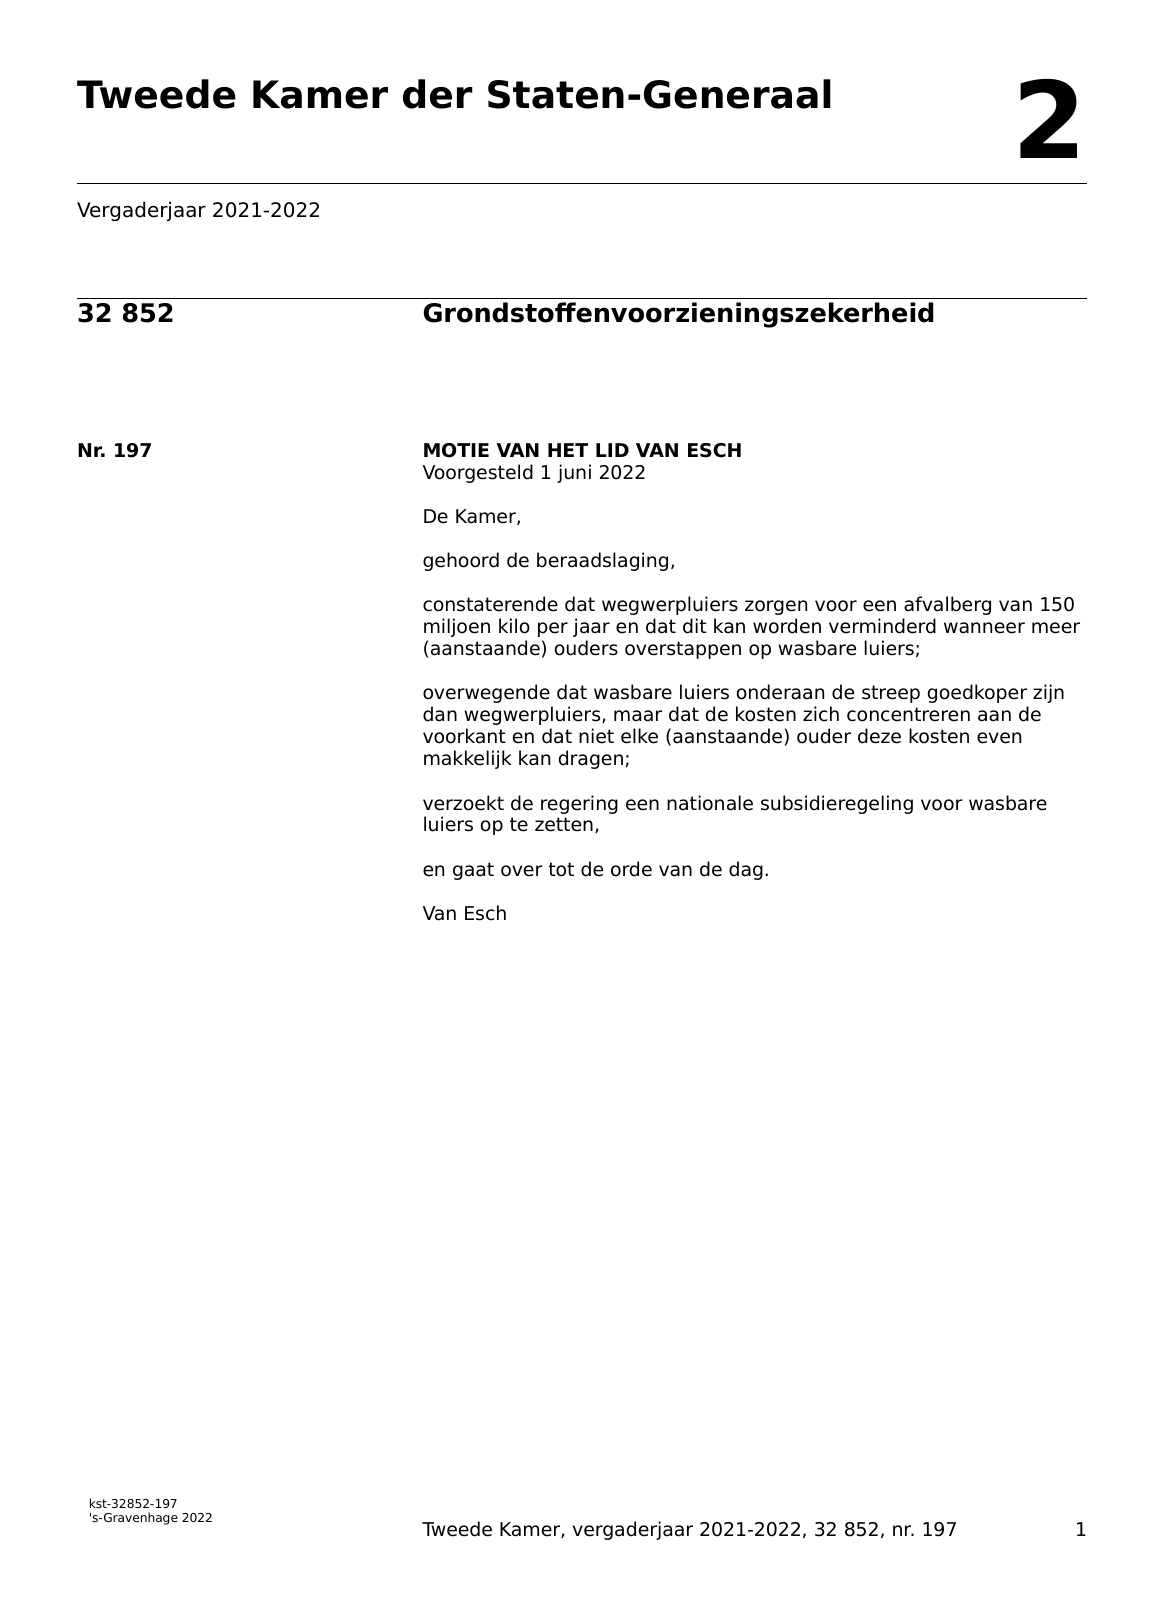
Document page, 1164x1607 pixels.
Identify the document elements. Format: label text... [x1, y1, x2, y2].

text 's-Gravenhage 2022 [88, 1511, 323, 1525]
text constaterende dat wegwerpluiers zorgen voor een afvalberg van 150 miljoen kilo per jaar en dat dit kan worden verminderd wanneer meer (aanstaande) ouders overstappen op wasbare luiers; [422, 594, 1087, 660]
table_header Tweede Kamer der Staten-Generaal [77, 59, 886, 183]
subtitle 32 852 Grondstoffenvoorzieningszekerheid [77, 299, 1087, 329]
text kst-32852-197 [88, 1497, 323, 1511]
table_header 2 [886, 59, 1087, 183]
subtitle Nr. 197 MOTIE VAN HET LID VAN ESCH [77, 440, 1087, 462]
text gehoord de beraadslaging, [422, 550, 1087, 572]
table_cell Vergaderjaar 2021-2022 [77, 184, 1087, 298]
text verzoekt de regering een nationale subsidieregeling voor wasbare luiers op te zetten, [422, 792, 1087, 836]
text De Kamer, [422, 506, 1087, 528]
text Voorgesteld 1 juni 2022 [422, 462, 1087, 484]
text Van Esch [422, 903, 1087, 925]
text overwegende dat wasbare luiers onderaan de streep goedkoper zijn dan wegwerpluiers, maar dat de kosten zich concentreren aan de voorkant en dat niet elke (aanstaande) ouder deze kosten even makkelijk kan dragen; [422, 682, 1087, 770]
text en gaat over tot de orde van de dag. [422, 858, 1087, 881]
